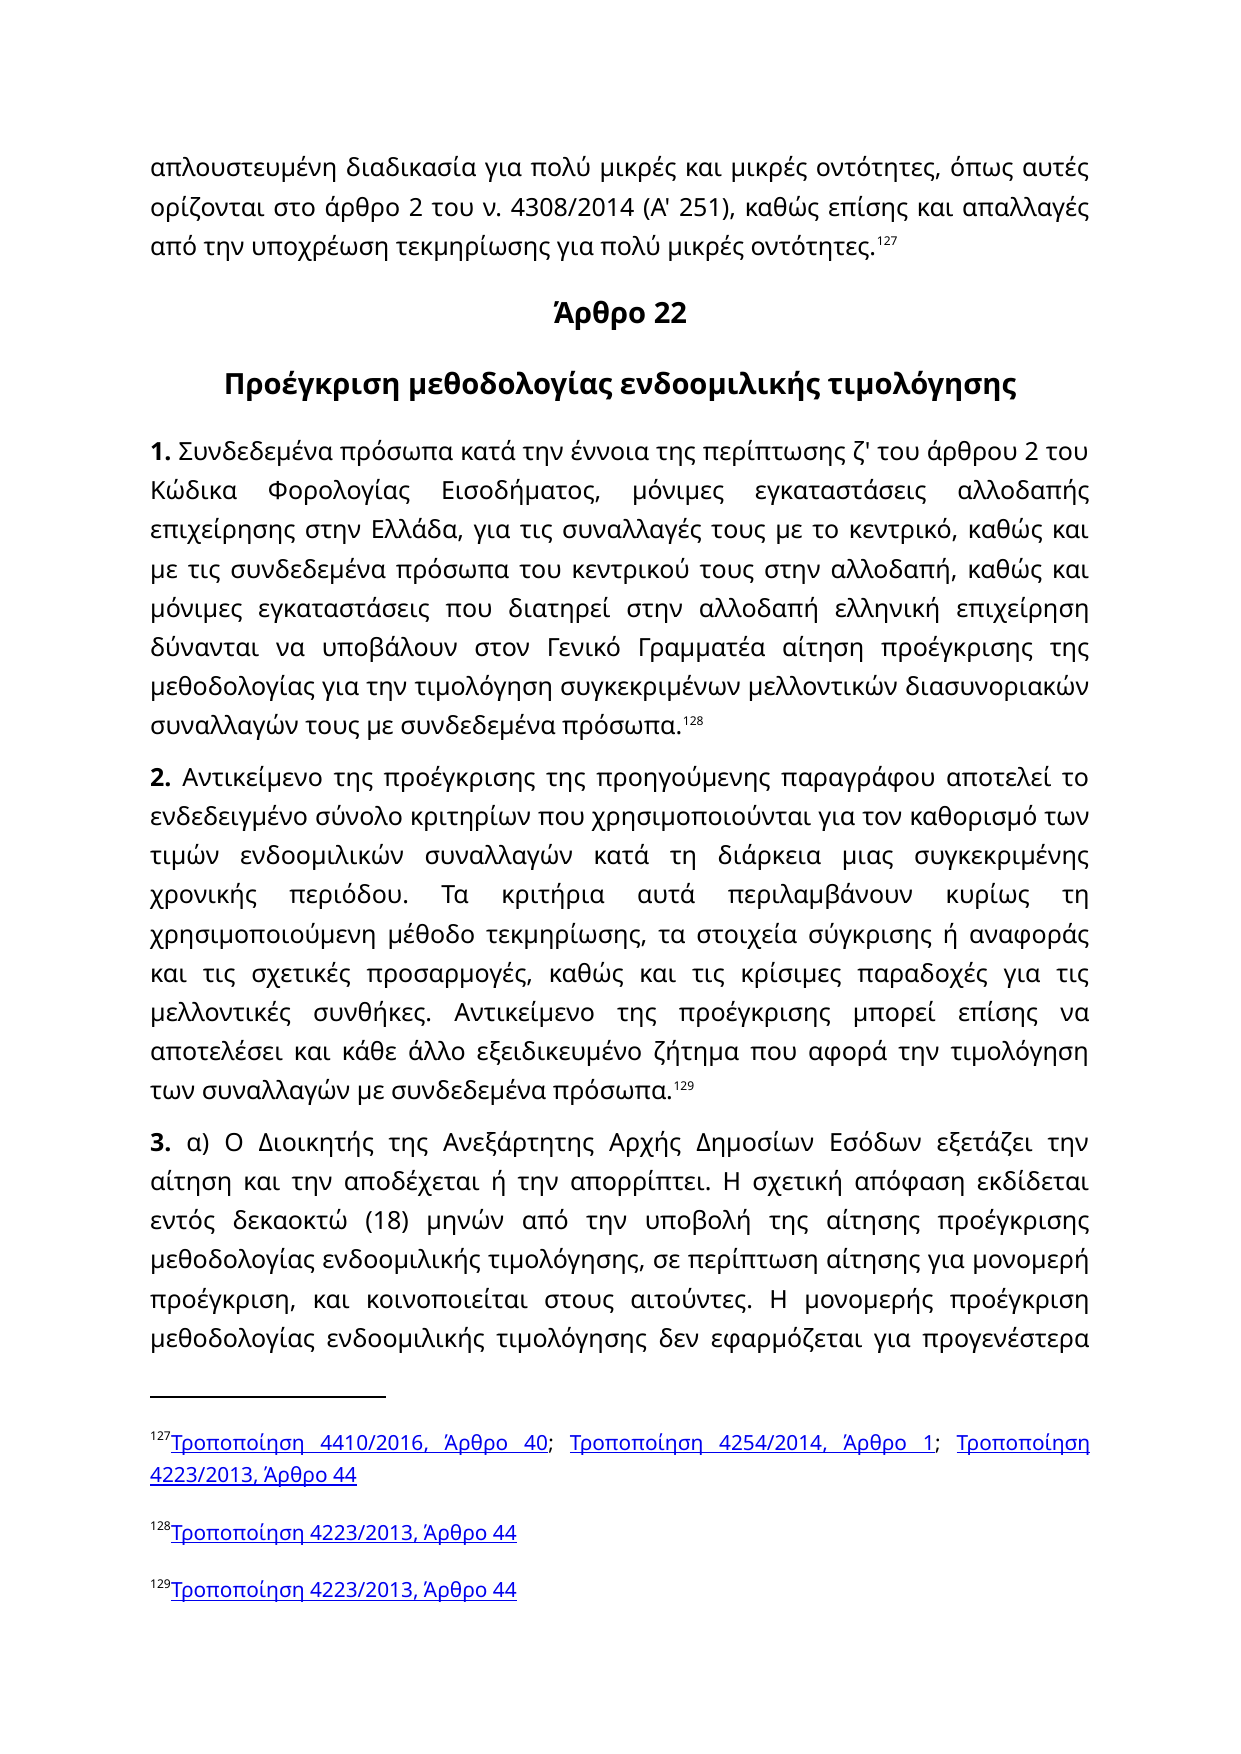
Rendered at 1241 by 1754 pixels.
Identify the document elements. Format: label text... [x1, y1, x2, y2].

text απλουστευμένη διαδικασία για πολύ μικρές και μικρές οντότητες, όπως αυτές ορίζονται στο άρθρο 2 του ν. 4308/2014 (Α' 251), καθώς επίσης και απαλλαγές από την υποχρέωση τεκμηρίωσης για πολύ μικρές οντότητες. [150, 150, 1090, 262]
text Τροποποίηση 4223/2013, Άρθρο 44 [150, 1518, 1090, 1546]
subtitle Άρθρο 22 [150, 292, 1090, 332]
text 2. Αντικείμενο της προέγκρισης της προηγούμενης παραγράφου αποτελεί το ενδεδειγμένο σύνολο κριτηρίων που χρησιμοποιούνται για τον καθορισμό των τιμών ενδοομιλικών συναλλαγών κατά τη διάρκεια μιας συγκεκριμένης χρονικής περιόδου. Τα κριτήρια αυτά περιλαμβάνουν κυρίως τη χρησιμοποιούμενη μέθοδο τεκμηρίωσης, τα στοιχεία σύγκρισης ή αναφοράς και τις σχετικές προσαρμογές, καθώς και τις κρίσιμες παραδοχές για τις μελλοντικές συνθήκες. Αντικείμενο της προέγκρισης μπορεί επίσης να αποτελέσει και κάθε άλλο εξειδικευμένο ζήτημα που αφορά την τιμολόγηση των συναλλαγών με συνδεδεμένα πρόσωπα. [150, 759, 1090, 1107]
text Τροποποίηση 4410/2016, Άρθρο 40; Τροποποίηση 4254/2014, Άρθρο 1; Τροποποίηση 4223/2013, Άρθρο 44 [150, 1428, 1090, 1489]
text Τροποποίηση 4223/2013, Άρθρο 44 [150, 1576, 1090, 1604]
subtitle Προέγκριση μεθοδολογίας ενδοομιλικής τιμολόγησης [150, 363, 1090, 403]
text 3. α) Ο Διοικητής της Ανεξάρτητης Αρχής Δημοσίων Εσόδων εξετάζει την αίτηση και την αποδέχεται ή την απορρίπτει. Η σχετική απόφαση εκδίδεται εντός δεκαοκτώ (18) μηνών από την υποβολή της αίτησης προέγκρισης μεθοδολογίας ενδοομιλικής τιμολόγησης, σε περίπτωση αίτησης για μονομερή προέγκριση, και κοινοποιείται στους αιτούντες. Η μονομερής προέγκριση μεθοδολογίας ενδοομιλικής τιμολόγησης δεν εφαρμόζεται για προγενέστερα [150, 1124, 1090, 1354]
text 1. Συνδεδεμένα πρόσωπα κατά την έννοια της περίπτωσης ζ' του άρθρου 2 του Κώδικα Φορολογίας Εισοδήματος, μόνιμες εγκαταστάσεις αλλοδαπής επιχείρησης στην Ελλάδα, για τις συναλλαγές τους με το κεντρικό, καθώς και με τις συνδεδεμένα πρόσωπα του κεντρικού τους στην αλλοδαπή, καθώς και μόνιμες εγκαταστάσεις που διατηρεί στην αλλοδαπή ελληνική επιχείρηση δύνανται να υποβάλουν στον Γενικό Γραμματέα αίτηση προέγκρισης της μεθοδολογίας για την τιμολόγηση συγκεκριμένων μελλοντικών διασυνοριακών συναλλαγών τους με συνδεδεμένα πρόσωπα. [150, 434, 1090, 742]
